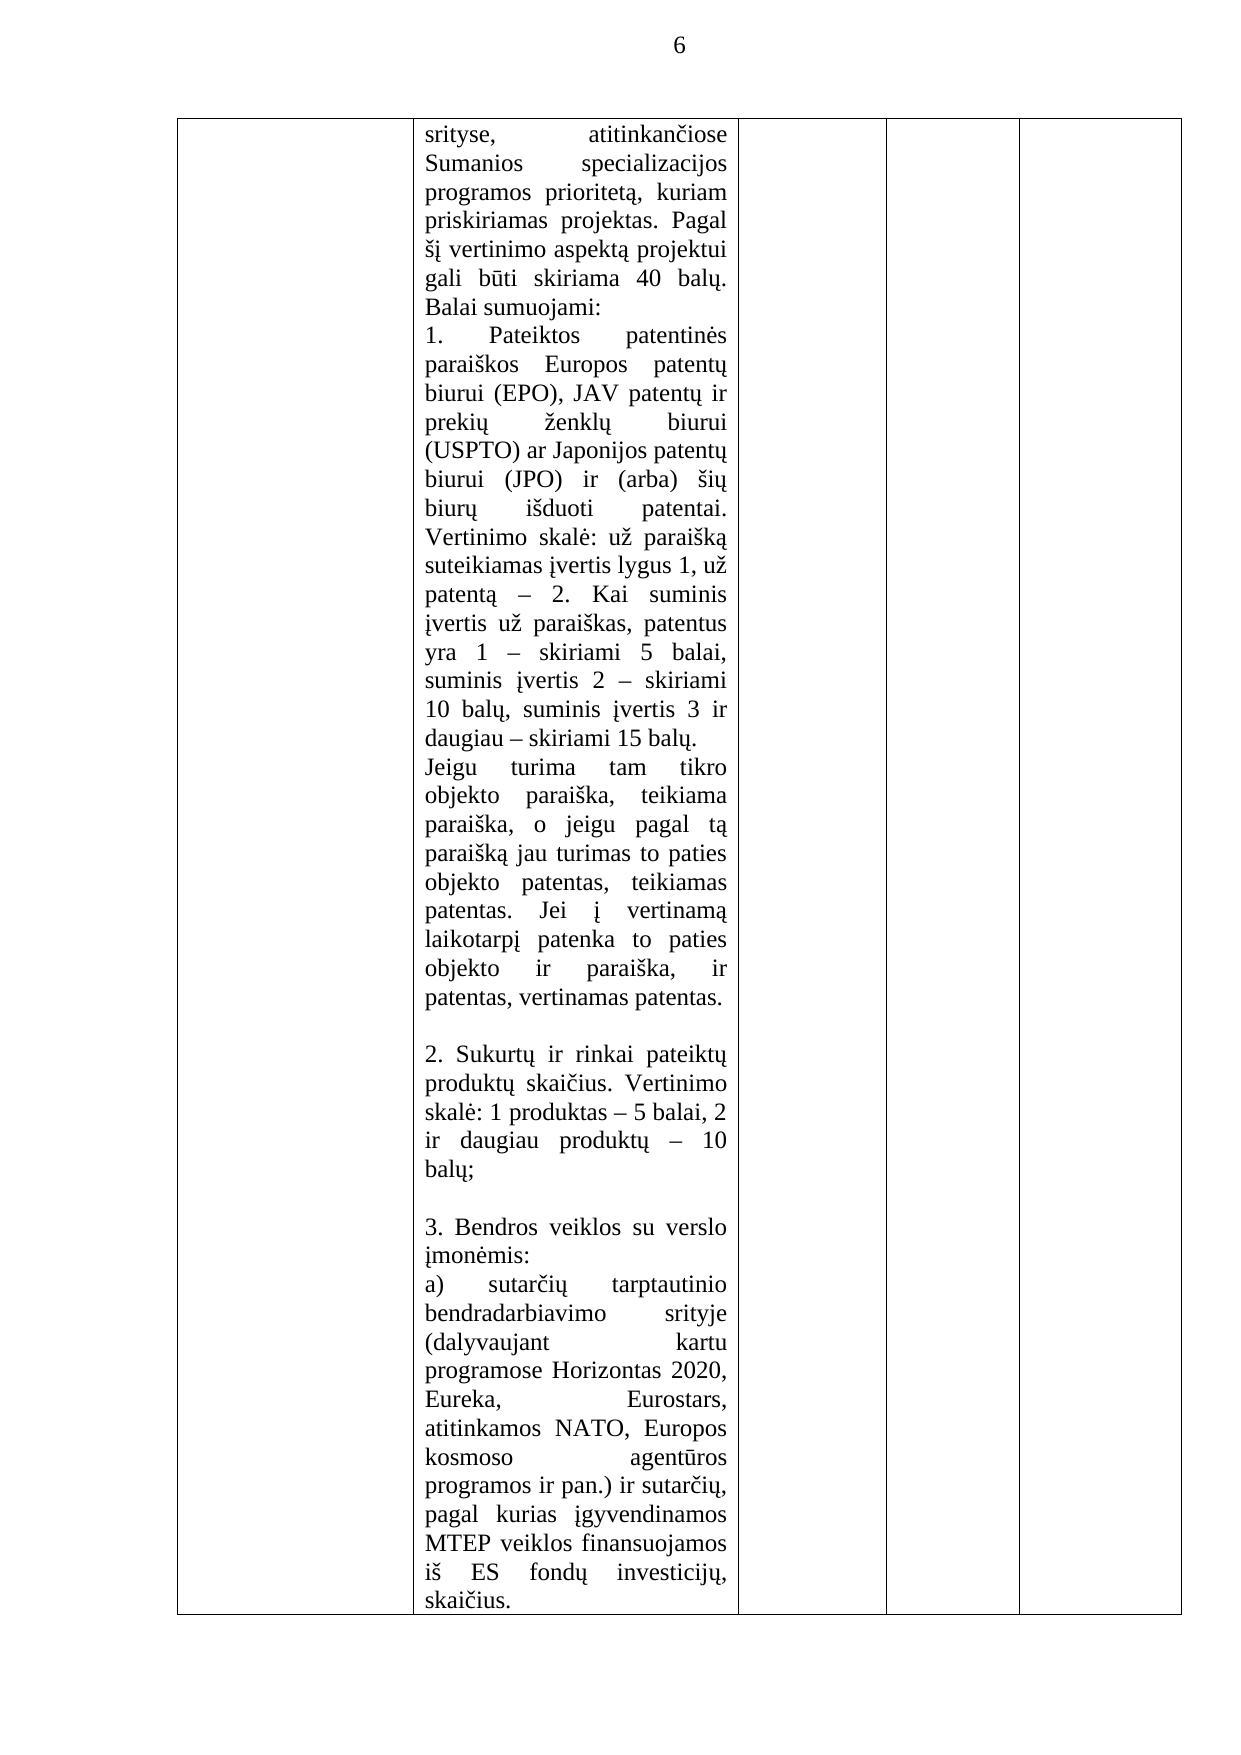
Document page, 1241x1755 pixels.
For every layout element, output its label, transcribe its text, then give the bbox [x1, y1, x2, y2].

table_cell srityse, atitinkančiose Sumanios specializacijos programos prioritetą, kuriam priskiriamas projektas. Pagal šį vertinimo aspektą projektui gali būti skiriama 40 balų. Balai sumuojami: 1. Pateiktos patentinės paraiškos Europos patentų biurui (EPO), JAV patentų ir prekių ženklų biurui (USPTO) ar Japonijos patentų biurui (JPO) ir (arba) šių biurų išduoti patentai. Vertinimo skalė: už paraišką suteikiamas įvertis lygus 1, už patentą – 2. Kai suminis įvertis už paraiškas, patentus yra 1 – skiriami 5 balai, suminis įvertis 2 – skiriami 10 balų, suminis įvertis 3 ir daugiau – skiriami 15 balų. Jeigu turima tam tikro objekto paraiška, teikiama paraiška, o jeigu pagal tą paraišką jau turimas to paties objekto patentas, teikiamas patentas. Jei į vertinamą laikotarpį patenka to paties objekto ir paraiška, ir patentas, vertinamas patentas. 2. Sukurtų ir rinkai pateiktų produktų skaičius. Vertinimo skalė: 1 produktas – 5 balai, 2 ir daugiau produktų – 10 balų; 3. Bendros veiklos su verslo įmonėmis: a) sutarčių tarptautinio bendradarbiavimo srityje (dalyvaujant kartu programose Horizontas 2020, Eureka, Eurostars, atitinkamos NATO, Europos kosmoso agentūros programos ir pan.) ir sutarčių, pagal kurias įgyvendinamos MTEP veiklos finansuojamos iš ES fondų investicijų, skaičius. [414, 119, 738, 1614]
table_cell [887, 119, 1019, 1614]
table_cell [739, 119, 886, 1614]
table_cell [178, 119, 413, 1614]
table_cell [1020, 119, 1181, 1614]
